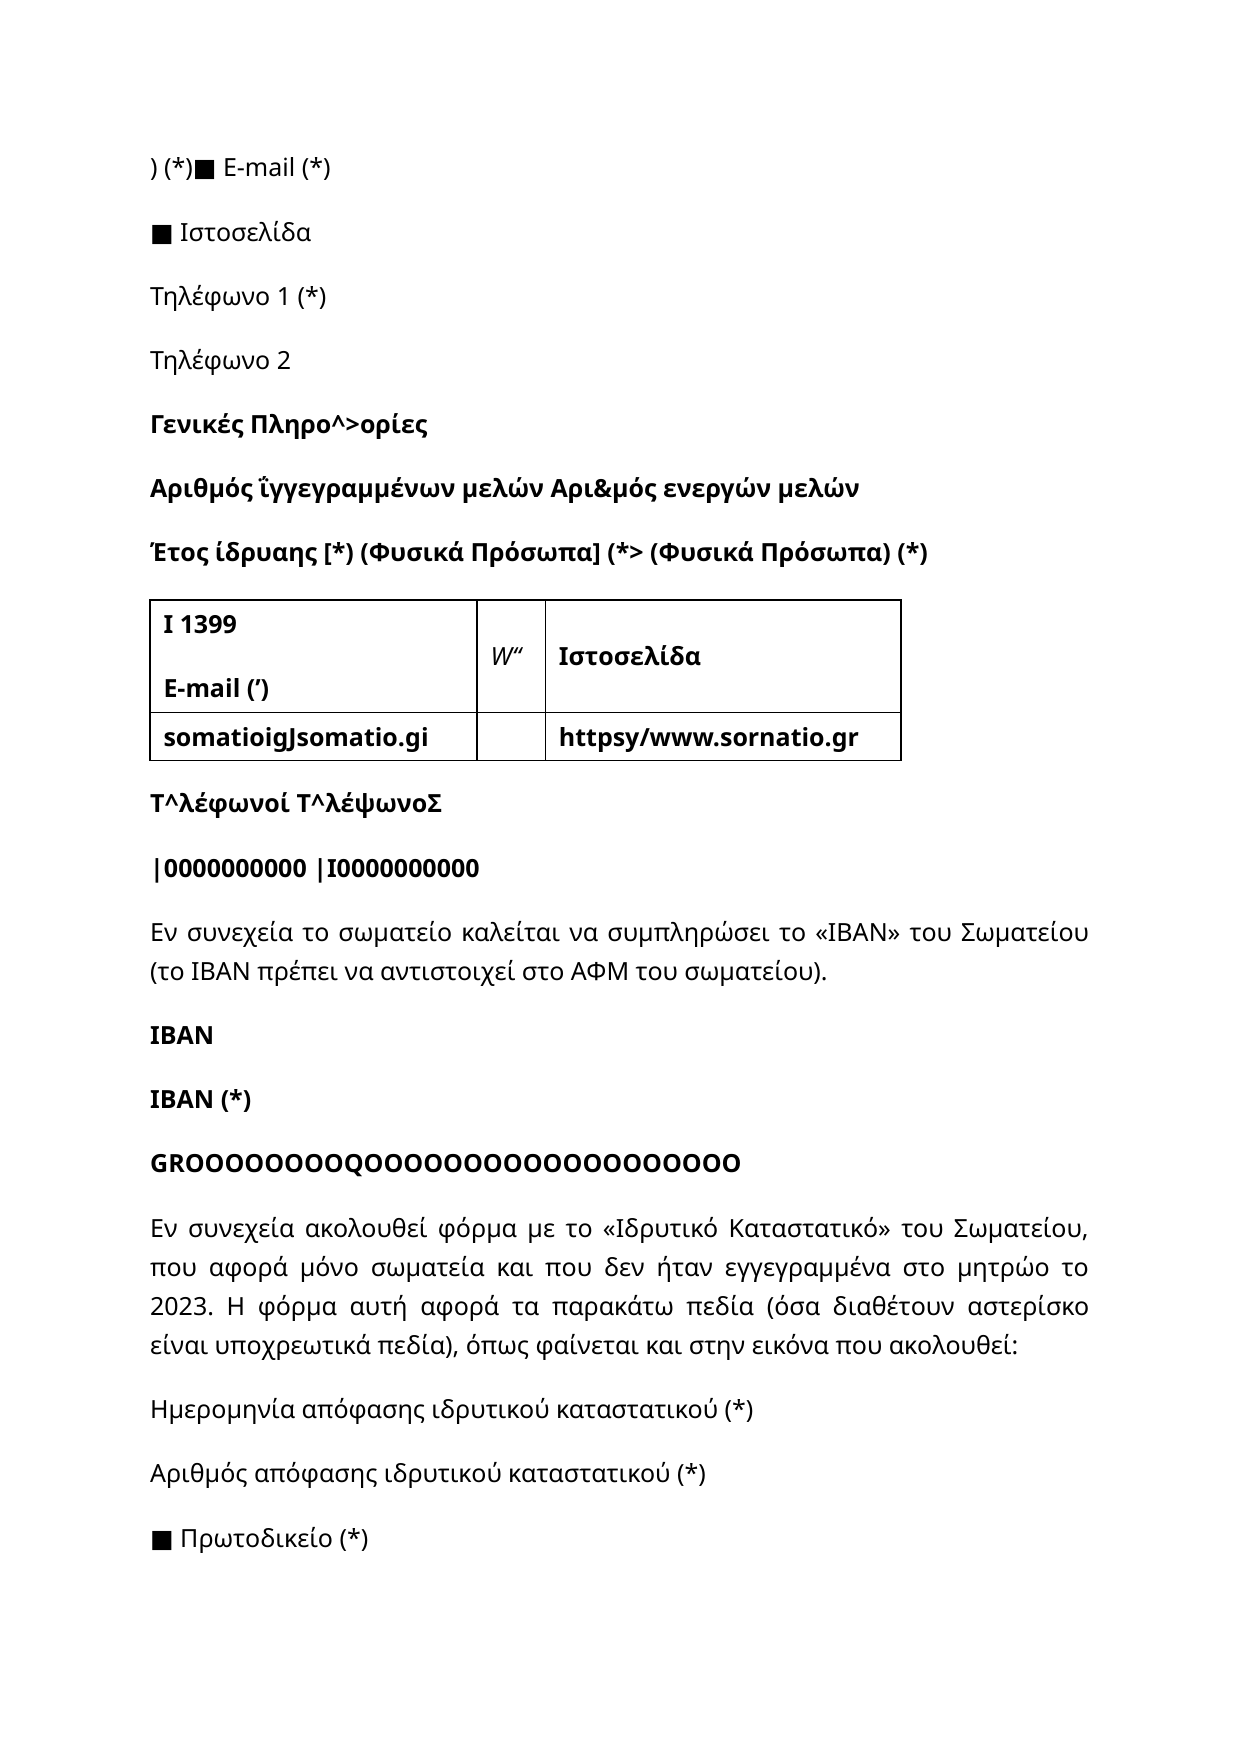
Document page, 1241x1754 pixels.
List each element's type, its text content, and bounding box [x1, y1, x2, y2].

table_cell somatioigJsomatio.gi [151, 713, 476, 759]
table_header Ιστοσελίδα [546, 601, 900, 711]
text Τηλέφωνο 2 [150, 342, 1090, 377]
text |0000000000 |Ι0000000000 [150, 850, 1090, 884]
table_cell [478, 713, 545, 759]
text Αριθμός απόφασης ιδρυτικού καταστατικού (*) [150, 1456, 1090, 1490]
text Τηλέφωνο 1 (*) [150, 278, 1090, 312]
text Τ^λέφωνοί Τ^λέψωνοΣ [150, 786, 1090, 820]
text Αριθμός ΐγγεγραμμένων μελών Αρι&μός ενεργών μελών [150, 471, 1090, 505]
text ΙΒΑΝ [150, 1018, 1090, 1052]
text ■ Ιστοσελίδα [150, 214, 1090, 248]
table_header I 1399 E-mail (’) [151, 601, 476, 711]
text Ημερομηνία απόφασης ιδρυτικού καταστατικού (*) [150, 1392, 1090, 1426]
table_header W“ [478, 601, 545, 711]
text ) (*)■ E-mail (*) [150, 150, 1090, 184]
text ■ Πρωτοδικείο (*) [150, 1520, 1090, 1554]
text Γενικές Πληρο^>ορίες [150, 407, 1090, 441]
text GROOOOOOOOQOOOOOOOOOOOOOOOOOOO [150, 1146, 1090, 1180]
table_cell httpsy/www.sornatio.gr [546, 713, 900, 759]
text Έτος ίδρυαης [*) (Φυσικά Πρόσωπα] (*> (Φυσικά Πρόσωπα) (*) [150, 535, 1090, 569]
text Εν συνεχεία το σωματείο καλείται να συμπληρώσει το «ΙΒΑΝ» του Σωματείου (το IBAN πρέπει να αντιστοιχεί στο ΑΦΜ του σωματείου). [150, 914, 1090, 988]
text ΙΒΑΝ (*) [150, 1082, 1090, 1116]
text Εν συνεχεία ακολουθεί φόρμα με το «Ιδρυτικό Καταστατικό» του Σωματείου, που αφορά μόνο σωματεία και που δεν ήταν εγγεγραμμένα στο μητρώο το 2023. Η φόρμα αυτή αφορά τα παρακάτω πεδία (όσα διαθέτουν αστερίσκο είναι υποχρεωτικά πεδία), όπως φαίνεται και στην εικόνα που ακολουθεί: [150, 1210, 1090, 1362]
